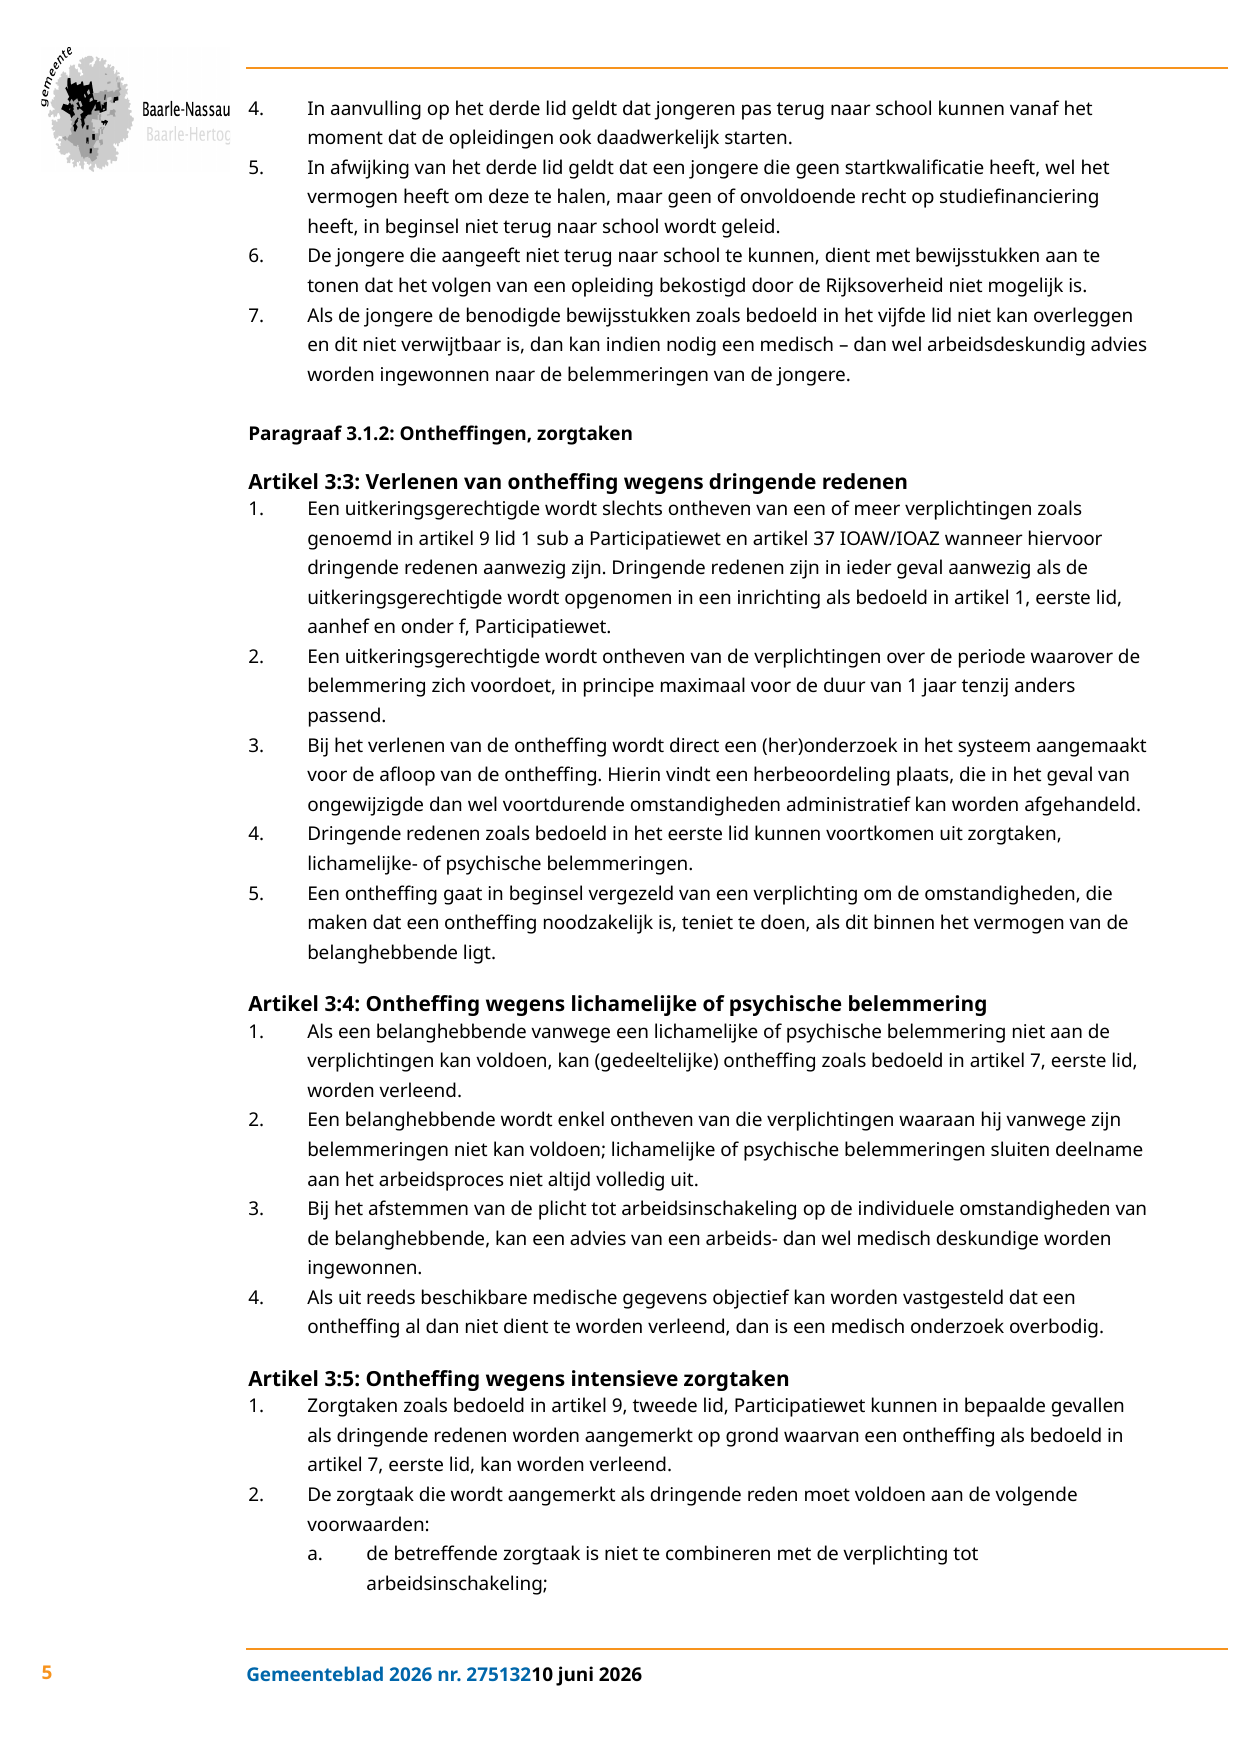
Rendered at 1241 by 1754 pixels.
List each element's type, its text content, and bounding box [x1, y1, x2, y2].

list Als een belanghebbende vanwege een lichamelijke of psychische belemmering niet aan de verplichtingen kan voldoen, kan (gedeeltelijke) ontheffing zoals bedoeld in artikel 7, eerste lid, worden verleend. [248, 1018, 1152, 1103]
list Bij het afstemmen van de plicht tot arbeidsinschakeling op de individuele omstandigheden van de belanghebbende, kan een advies van een arbeids- dan wel medisch deskundige worden ingewonnen. [248, 1195, 1152, 1280]
text Artikel 3:5: Ontheffing wegens intensieve zorgtaken [248, 1364, 1152, 1392]
list Bij het verlenen van de ontheffing wordt direct een (her)onderzoek in het systeem aangemaakt voor de afloop van de ontheffing. Hierin vindt een herbeoordeling plaats, die in het geval van ongewijzigde dan wel voortdurende omstandigheden administratief kan worden afgehandeld. [248, 732, 1152, 817]
text Artikel 3:4: Ontheffing wegens lichamelijke of psychische belemmering [248, 989, 1152, 1018]
list De jongere die aangeeft niet terug naar school te kunnen, dient met bewijsstukken aan te tonen dat het volgen van een opleiding bekostigd door de Rijksoverheid niet mogelijk is. [248, 243, 1152, 298]
picture [41, 47, 231, 172]
list In aanvulling op het derde lid geldt dat jongeren pas terug naar school kunnen vanaf het moment dat de opleidingen ook daadwerkelijk starten. [248, 95, 1152, 150]
list Een uitkeringsgerechtigde wordt slechts ontheven van een of meer verplichtingen zoals genoemd in artikel 9 lid 1 sub a Participatiewet en artikel 37 IOAW/IOAZ wanneer hiervoor dringende redenen aanwezig zijn. Dringende redenen zijn in ieder geval aanwezig als de uitkeringsgerechtigde wordt opgenomen in een inrichting als bedoeld in artikel 1, eerste lid, aanhef en onder f, Participatiewet. [248, 495, 1152, 639]
list de betreffende zorgtaak is niet te combineren met de verplichting tot arbeidsinschakeling; [307, 1540, 1152, 1596]
list Als uit reeds beschikbare medische gegevens objectief kan worden vastgesteld dat een ontheffing al dan niet dient te worden verleend, dan is een medisch onderzoek overbodig. [248, 1284, 1152, 1339]
text Paragraaf 3.1.2: Ontheffingen, zorgtaken [248, 420, 1152, 446]
list Dringende redenen zoals bedoeld in het eerste lid kunnen voortkomen uit zorgtaken, lichamelijke- of psychische belemmeringen. [248, 821, 1152, 876]
list Een uitkeringsgerechtigde wordt ontheven van de verplichtingen over de periode waarover de belemmering zich voordoet, in principe maximaal voor de duur van 1 jaar tenzij anders passend. [248, 643, 1152, 728]
list In afwijking van het derde lid geldt dat een jongere die geen startkwalificatie heeft, wel het vermogen heeft om deze te halen, maar geen of onvoldoende recht op studiefinanciering heeft, in beginsel niet terug naar school wordt geleid. [248, 154, 1152, 239]
text Artikel 3:3: Verlenen van ontheffing wegens dringende redenen [248, 467, 1152, 495]
list Als de jongere de benodigde bewijsstukken zoals bedoeld in het vijfde lid niet kan overleggen en dit niet verwijtbaar is, dan kan indien nodig een medisch – dan wel arbeidsdeskundig advies worden ingewonnen naar de belemmeringen van de jongere. [248, 302, 1152, 387]
list De zorgtaak die wordt aangemerkt als dringende reden moet voldoen aan de volgende voorwaarden: [248, 1481, 1152, 1537]
list Een belanghebbende wordt enkel ontheven van die verplichtingen waaraan hij vanwege zijn belemmeringen niet kan voldoen; lichamelijke of psychische belemmeringen sluiten deelname aan het arbeidsproces niet altijd volledig uit. [248, 1107, 1152, 1191]
list Zorgtaken zoals bedoeld in artikel 9, tweede lid, Participatiewet kunnen in bepaalde gevallen als dringende redenen worden aangemerkt op grond waarvan een ontheffing als bedoeld in artikel 7, eerste lid, kan worden verleend. [248, 1392, 1152, 1477]
list Een ontheffing gaat in beginsel vergezeld van een verplichting om de omstandigheden, die maken dat een ontheffing noodzakelijk is, teniet te doen, als dit binnen het vermogen van de belanghebbende ligt. [248, 880, 1152, 965]
